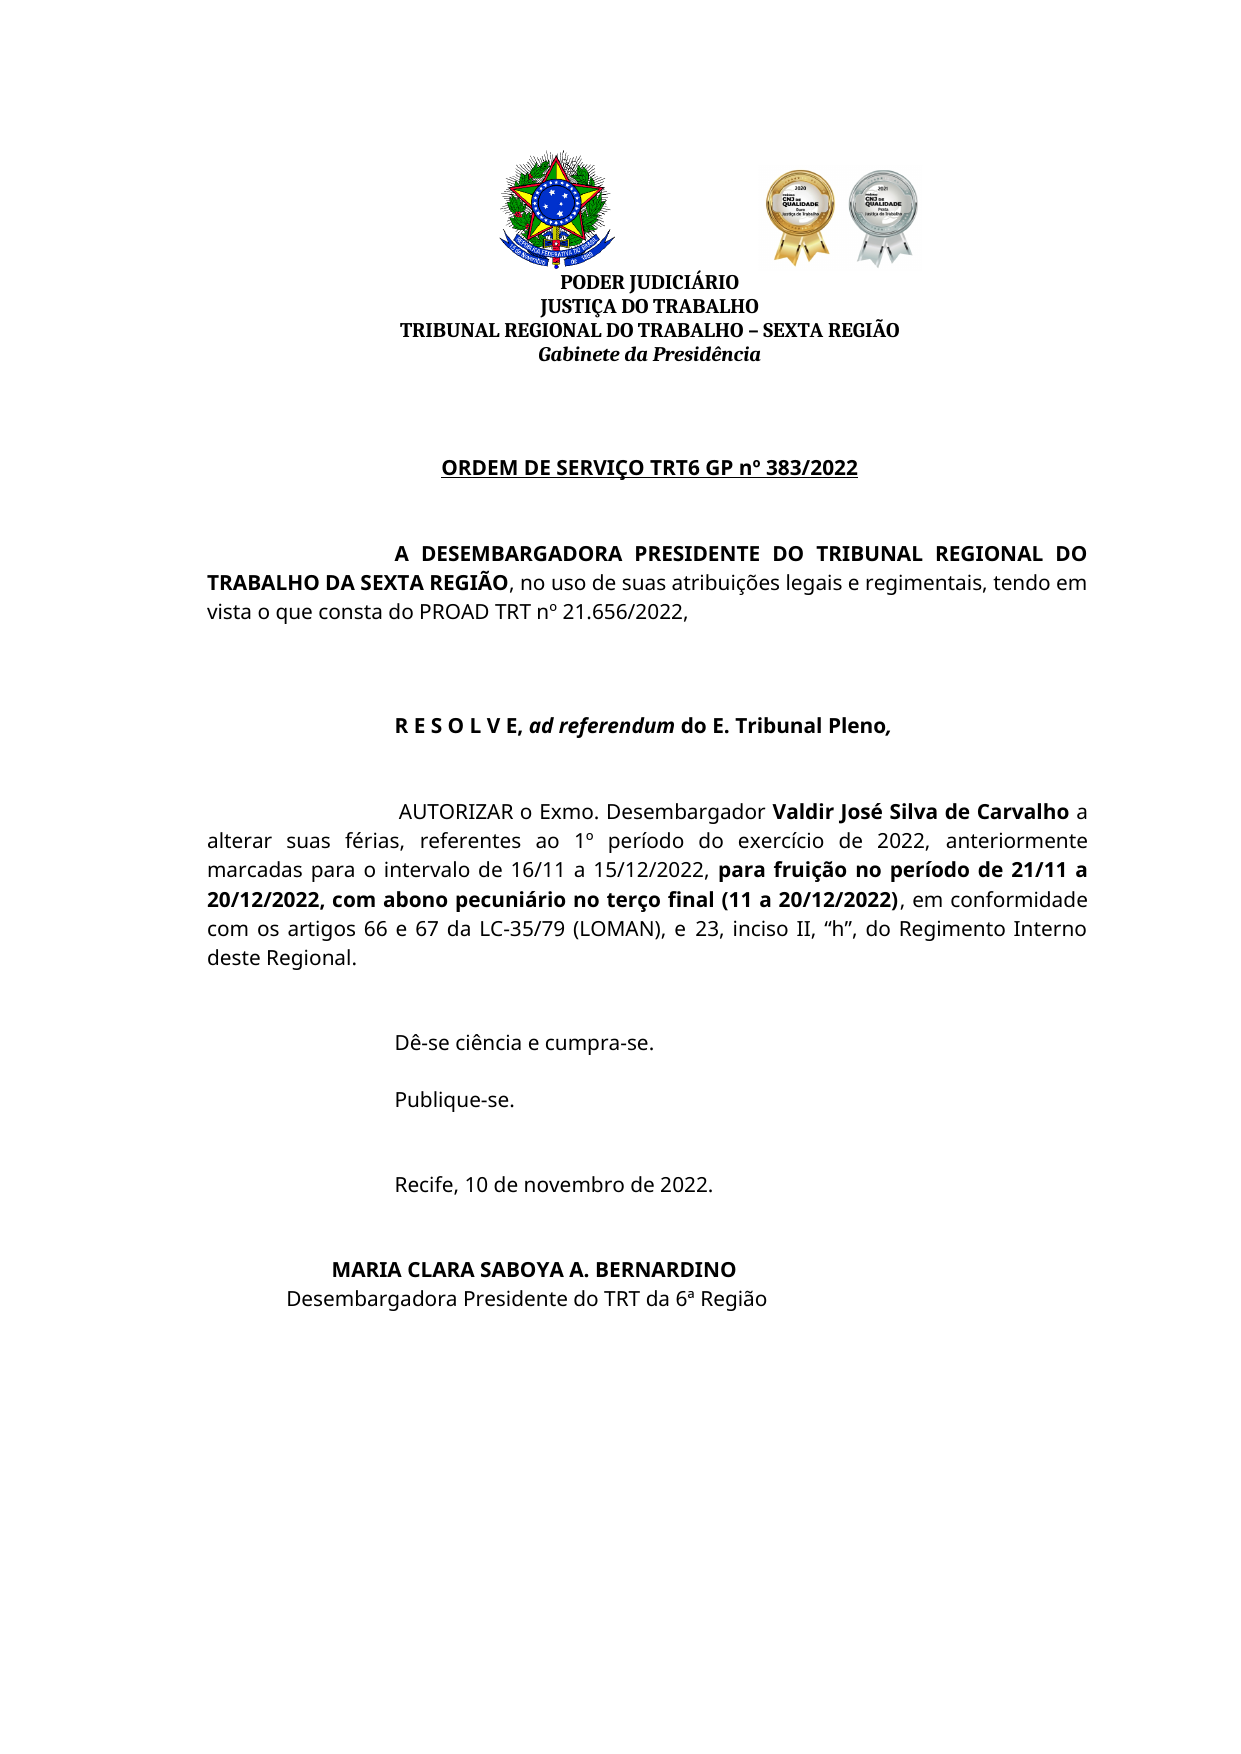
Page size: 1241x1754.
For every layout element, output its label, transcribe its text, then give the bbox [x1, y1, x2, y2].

text JUSTIÇA DO TRABALHO [207, 295, 1092, 319]
picture [493, 147, 618, 271]
text AUTORIZAR o Exmo. Desembargador Valdir José Silva de Carvalho a alterar suas férias, referentes ao 1º período do exercício de 2022, anteriormente marcadas para o intervalo de 16/11 a 15/12/2022, para fruição no período de 21/11 a 20/12/2022, com abono pecuniário no terço final (11 a 20/12/2022), em conformidade com os artigos 66 e 67 da LC-35/79 (LOMAN), e 23, inciso II, “h”, do Regimento Interno deste Regional. [207, 796, 1088, 971]
picture [758, 165, 923, 271]
text Dê-se ciência e cumpra-se. [207, 1028, 1092, 1056]
text Gabinete da Presidência [207, 343, 1092, 367]
text A DESEMBARGADORA PRESIDENTE DO TRIBUNAL REGIONAL DO TRABALHO DA SEXTA REGIÃO, no uso de suas atribuições legais e regimentais, tendo em vista o que consta do PROAD TRT nº 21.656/2022, [207, 538, 1088, 626]
text Publique-se. [207, 1085, 1092, 1113]
text ORDEM DE SERVIÇO TRT6 GP nº 383/2022 [207, 453, 1092, 481]
text MARIA CLARA SABOYA A. BERNARDINO [207, 1256, 1002, 1284]
text R E S O L V E, ad referendum do E. Tribunal Pleno, [207, 711, 1088, 739]
text Desembargadora Presidente do TRT da 6ª Região [151, 1284, 1088, 1312]
text Recife, 10 de novembro de 2022. [207, 1170, 1092, 1199]
text PODER JUDICIÁRIO [207, 271, 1092, 295]
text TRIBUNAL REGIONAL DO TRABALHO – SEXTA REGIÃO [207, 319, 1092, 343]
